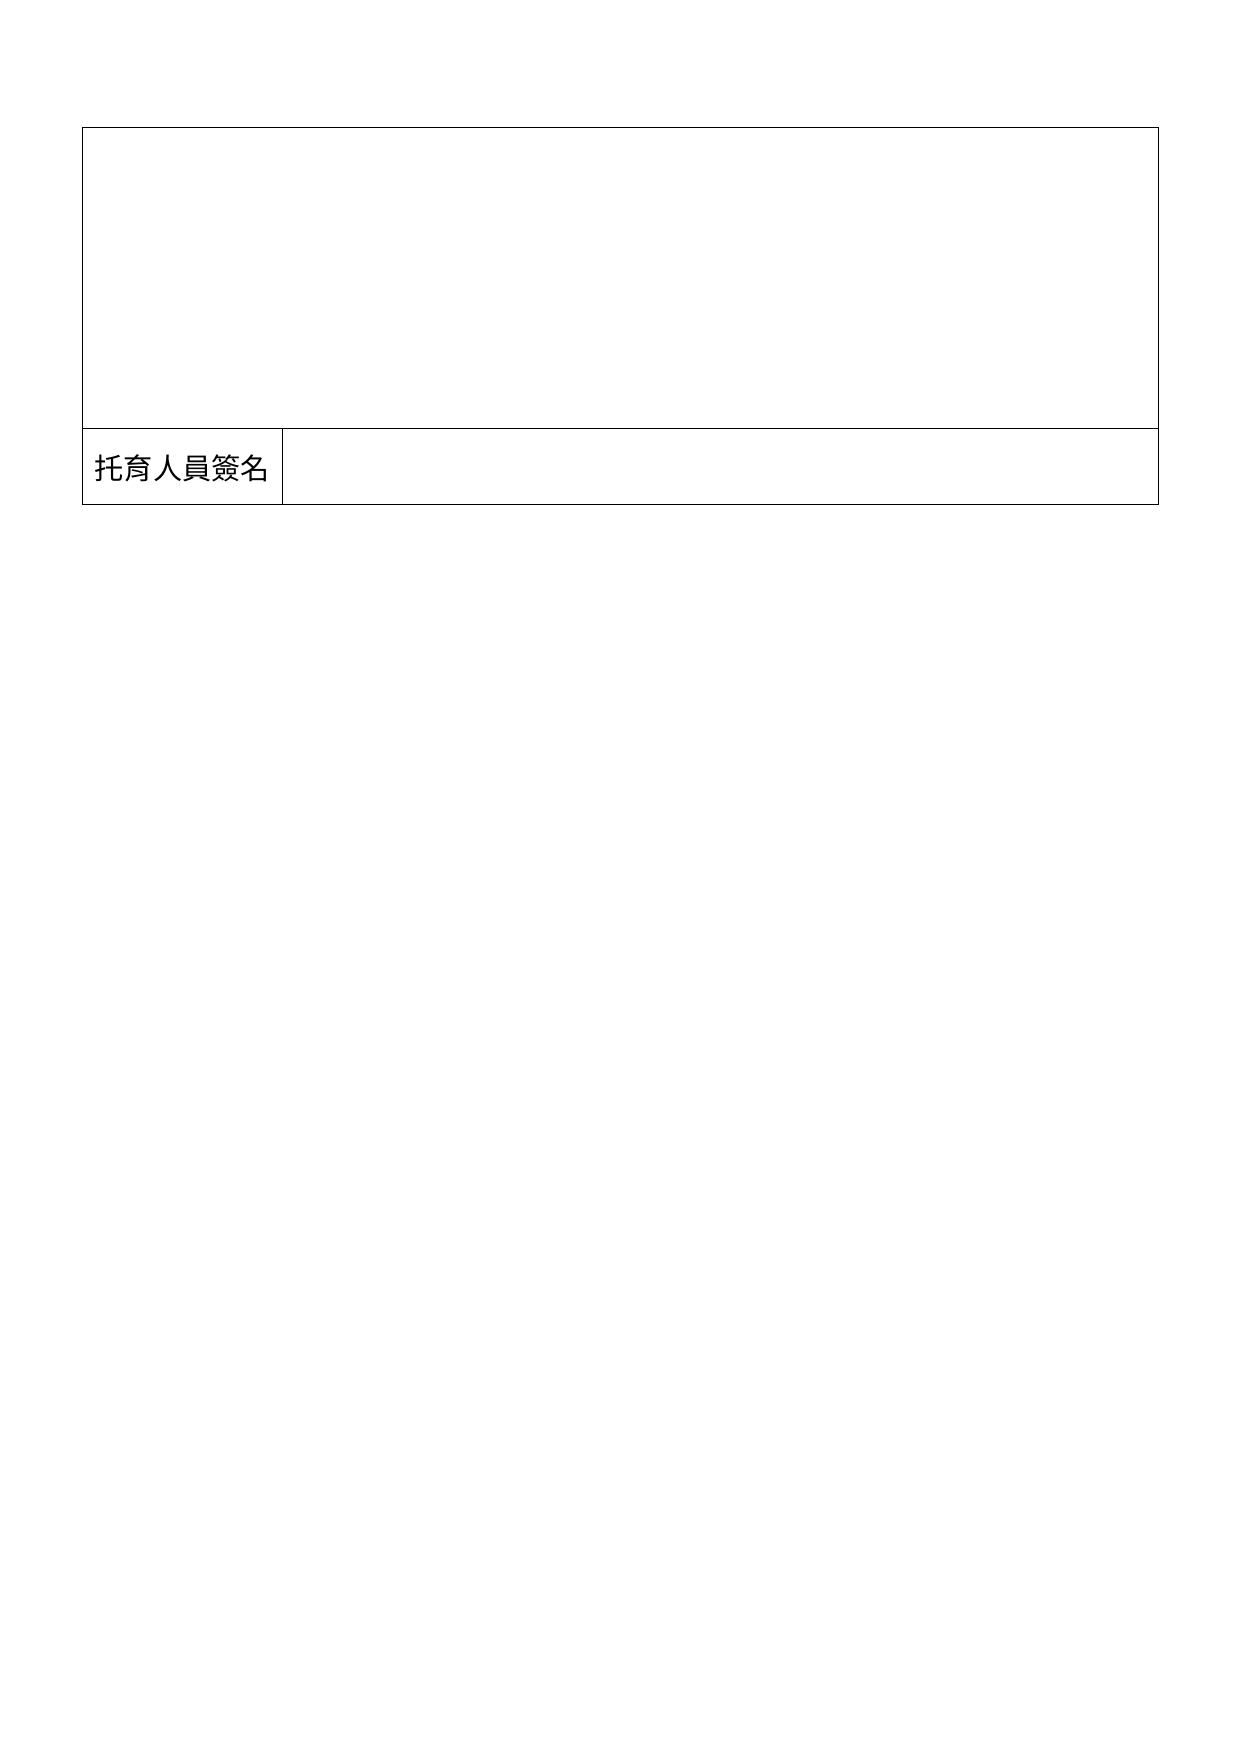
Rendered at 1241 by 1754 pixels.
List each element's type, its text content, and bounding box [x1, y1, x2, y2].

table_cell [283, 429, 1158, 504]
table_cell [83, 128, 1158, 428]
table_cell 托育人員簽名 [83, 429, 282, 504]
